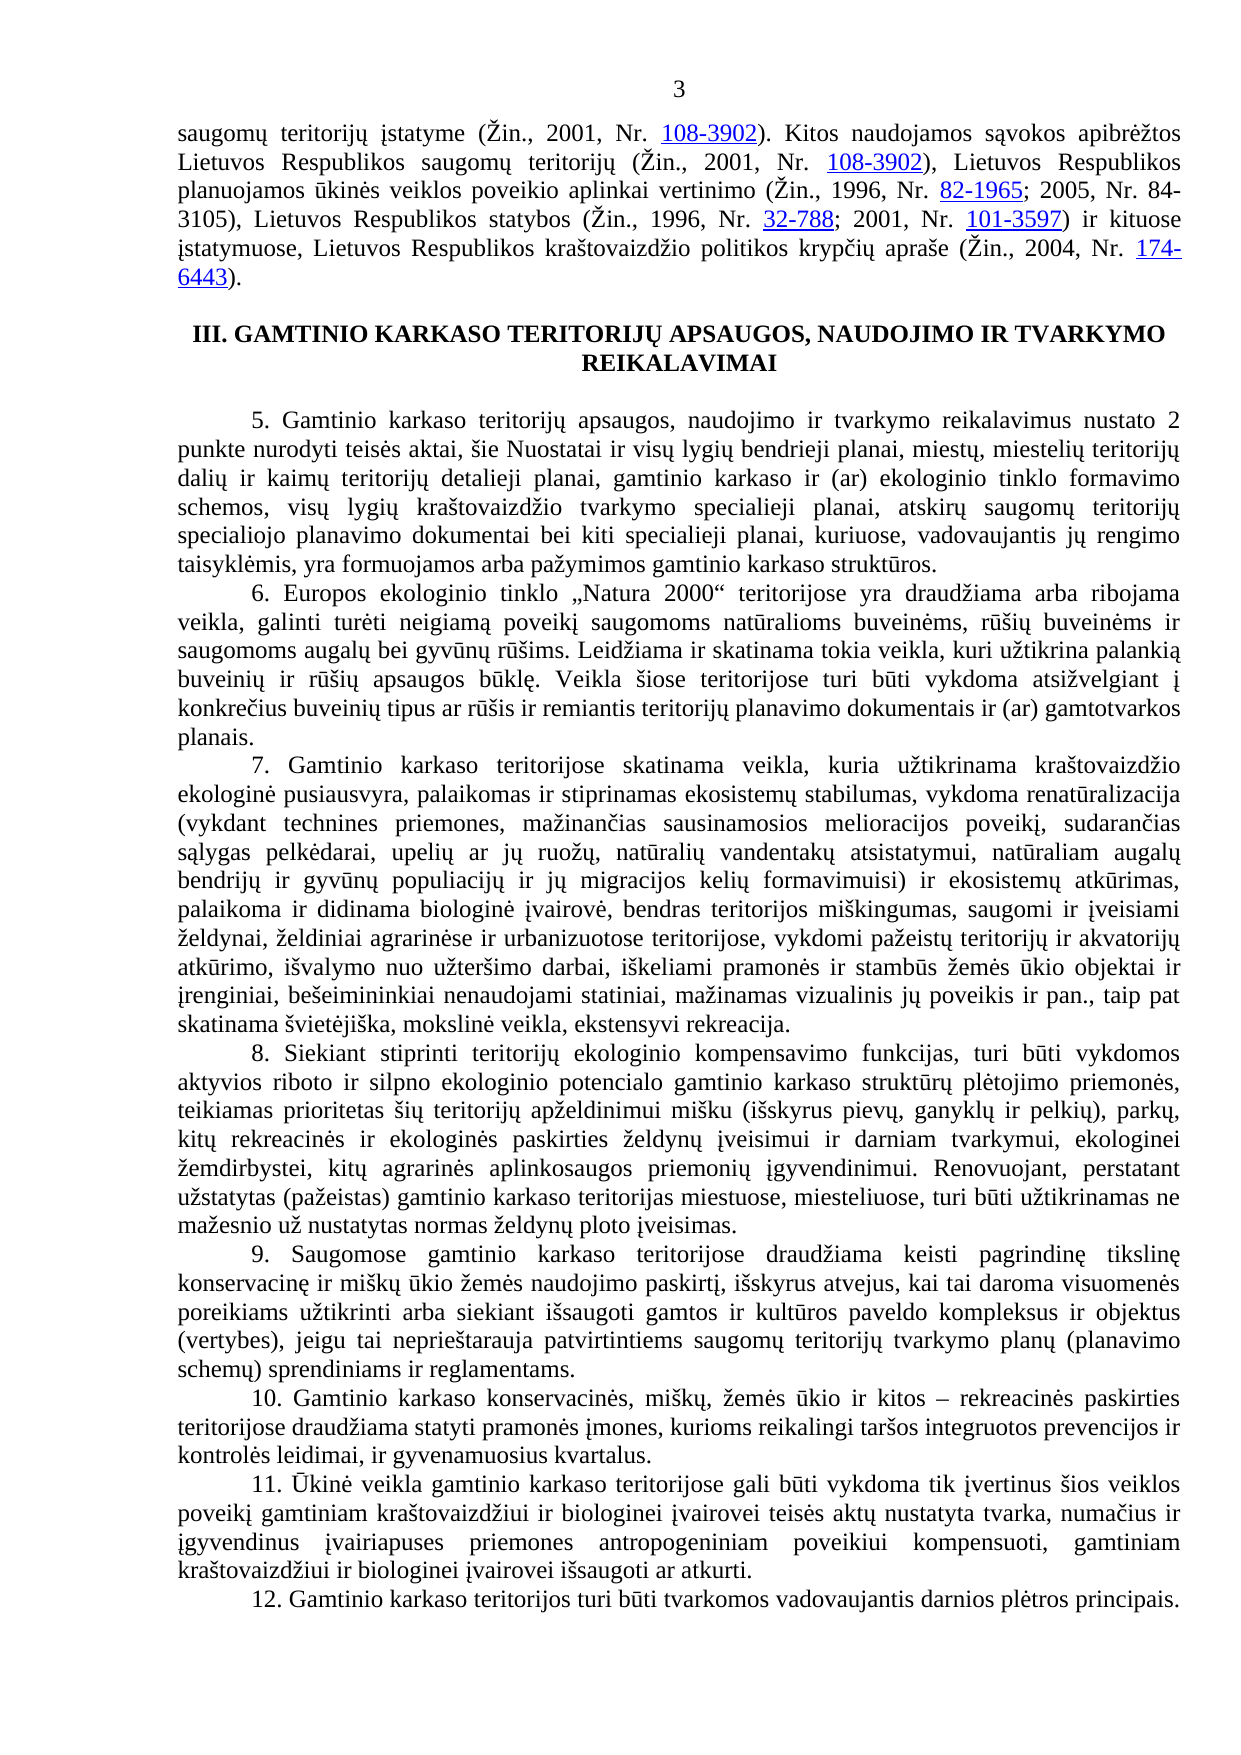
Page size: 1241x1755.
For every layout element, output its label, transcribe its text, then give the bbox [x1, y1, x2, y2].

text 12. Gamtinio karkaso teritorijos turi būti tvarkomos vadovaujantis darnios plėtros principais. [177, 1584, 1181, 1613]
text 10. Gamtinio karkaso konservacinės, miškų, žemės ūkio ir kitos – rekreacinės paskirties teritorijose draudžiama statyti pramonės įmones, kurioms reikalingi taršos integruotos prevencijos ir kontrolės leidimai, ir gyvenamuosius kvartalus. [177, 1383, 1181, 1469]
text III. GAMTINIO KARKASO TERITORIJŲ APSAUGOS, NAUDOJIMO IR TVARKYMO REIKALAVIMAI [177, 319, 1181, 377]
text 11. Ūkinė veikla gamtinio karkaso teritorijose gali būti vykdoma tik įvertinus šios veiklos poveikį gamtiniam kraštovaizdžiui ir biologinei įvairovei teisės aktų nustatyta tvarka, numačius ir įgyvendinus įvairiapuses priemones antropogeniniam poveikiui kompensuoti, gamtiniam kraštovaizdžiui ir biologinei įvairovei išsaugoti ar atkurti. [177, 1469, 1181, 1584]
text 5. Gamtinio karkaso teritorijų apsaugos, naudojimo ir tvarkymo reikalavimus nustato 2 punkte nurodyti teisės aktai, šie Nuostatai ir visų lygių bendrieji planai, miestų, miestelių teritorijų dalių ir kaimų teritorijų detalieji planai, gamtinio karkaso ir (ar) ekologinio tinklo formavimo schemos, visų lygių kraštovaizdžio tvarkymo specialieji planai, atskirų saugomų teritorijų specialiojo planavimo dokumentai bei kiti specialieji planai, kuriuose, vadovaujantis jų rengimo taisyklėmis, yra formuojamos arba pažymimos gamtinio karkaso struktūros. [177, 406, 1181, 578]
text 7. Gamtinio karkaso teritorijose skatinama veikla, kuria užtikrinama kraštovaizdžio ekologinė pusiausvyra, palaikomas ir stiprinamas ekosistemų stabilumas, vykdoma renatūralizacija (vykdant technines priemones, mažinančias sausinamosios melioracijos poveikį, sudarančias sąlygas pelkėdarai, upelių ar jų ruožų, natūralių vandentakų atsistatymui, natūraliam augalų bendrijų ir gyvūnų populiacijų ir jų migracijos kelių formavimuisi) ir ekosistemų atkūrimas, palaikoma ir didinama biologinė įvairovė, bendras teritorijos miškingumas, saugomi ir įveisiami želdynai, želdiniai agrarinėse ir urbanizuotose teritorijose, vykdomi pažeistų teritorijų ir akvatorijų atkūrimo, išvalymo nuo užteršimo darbai, iškeliami pramonės ir stambūs žemės ūkio objektai ir įrenginiai, bešeimininkiai nenaudojami statiniai, mažinamas vizualinis jų poveikis ir pan., taip pat skatinama švietėjiška, mokslinė veikla, ekstensyvi rekreacija. [177, 751, 1181, 1038]
text 6. Europos ekologinio tinklo „Natura 2000“ teritorijose yra draudžiama arba ribojama veikla, galinti turėti neigiamą poveikį saugomoms natūralioms buveinėms, rūšių buveinėms ir saugomoms augalų bei gyvūnų rūšims. Leidžiama ir skatinama tokia veikla, kuri užtikrina palankią buveinių ir rūšių apsaugos būklę. Veikla šiose teritorijose turi būti vykdoma atsižvelgiant į konkrečius buveinių tipus ar rūšis ir remiantis teritorijų planavimo dokumentais ir (ar) gamtotvarkos planais. [177, 578, 1181, 751]
text 8. Siekiant stiprinti teritorijų ekologinio kompensavimo funkcijas, turi būti vykdomos aktyvios riboto ir silpno ekologinio potencialo gamtinio karkaso struktūrų plėtojimo priemonės, teikiamas prioritetas šių teritorijų apželdinimui mišku (išskyrus pievų, ganyklų ir pelkių), parkų, kitų rekreacinės ir ekologinės paskirties želdynų įveisimui ir darniam tvarkymui, ekologinei žemdirbystei, kitų agrarinės aplinkosaugos priemonių įgyvendinimui. Renovuojant, perstatant užstatytas (pažeistas) gamtinio karkaso teritorijas miestuose, miesteliuose, turi būti užtikrinamas ne mažesnio už nustatytas normas želdynų ploto įveisimas. [177, 1038, 1181, 1239]
text saugomų teritorijų įstatyme (Žin., 2001, Nr. 108-3902). Kitos naudojamos sąvokos apibrėžtos Lietuvos Respublikos saugomų teritorijų (Žin., 2001, Nr. 108-3902), Lietuvos Respublikos planuojamos ūkinės veiklos poveikio aplinkai vertinimo (Žin., 1996, Nr. 82-1965; 2005, Nr. 84-3105), Lietuvos Respublikos statybos (Žin., 1996, Nr. 32-788; 2001, Nr. 101-3597) ir kituose įstatymuose, Lietuvos Respublikos kraštovaizdžio politikos krypčių apraše (Žin., 2004, Nr. 174-6443). [177, 118, 1181, 291]
text 9. Saugomose gamtinio karkaso teritorijose draudžiama keisti pagrindinę tikslinę konservacinę ir miškų ūkio žemės naudojimo paskirtį, išskyrus atvejus, kai tai daroma visuomenės poreikiams užtikrinti arba siekiant išsaugoti gamtos ir kultūros paveldo kompleksus ir objektus (vertybes), jeigu tai neprieštarauja patvirtintiems saugomų teritorijų tvarkymo planų (planavimo schemų) sprendiniams ir reglamentams. [177, 1239, 1181, 1383]
